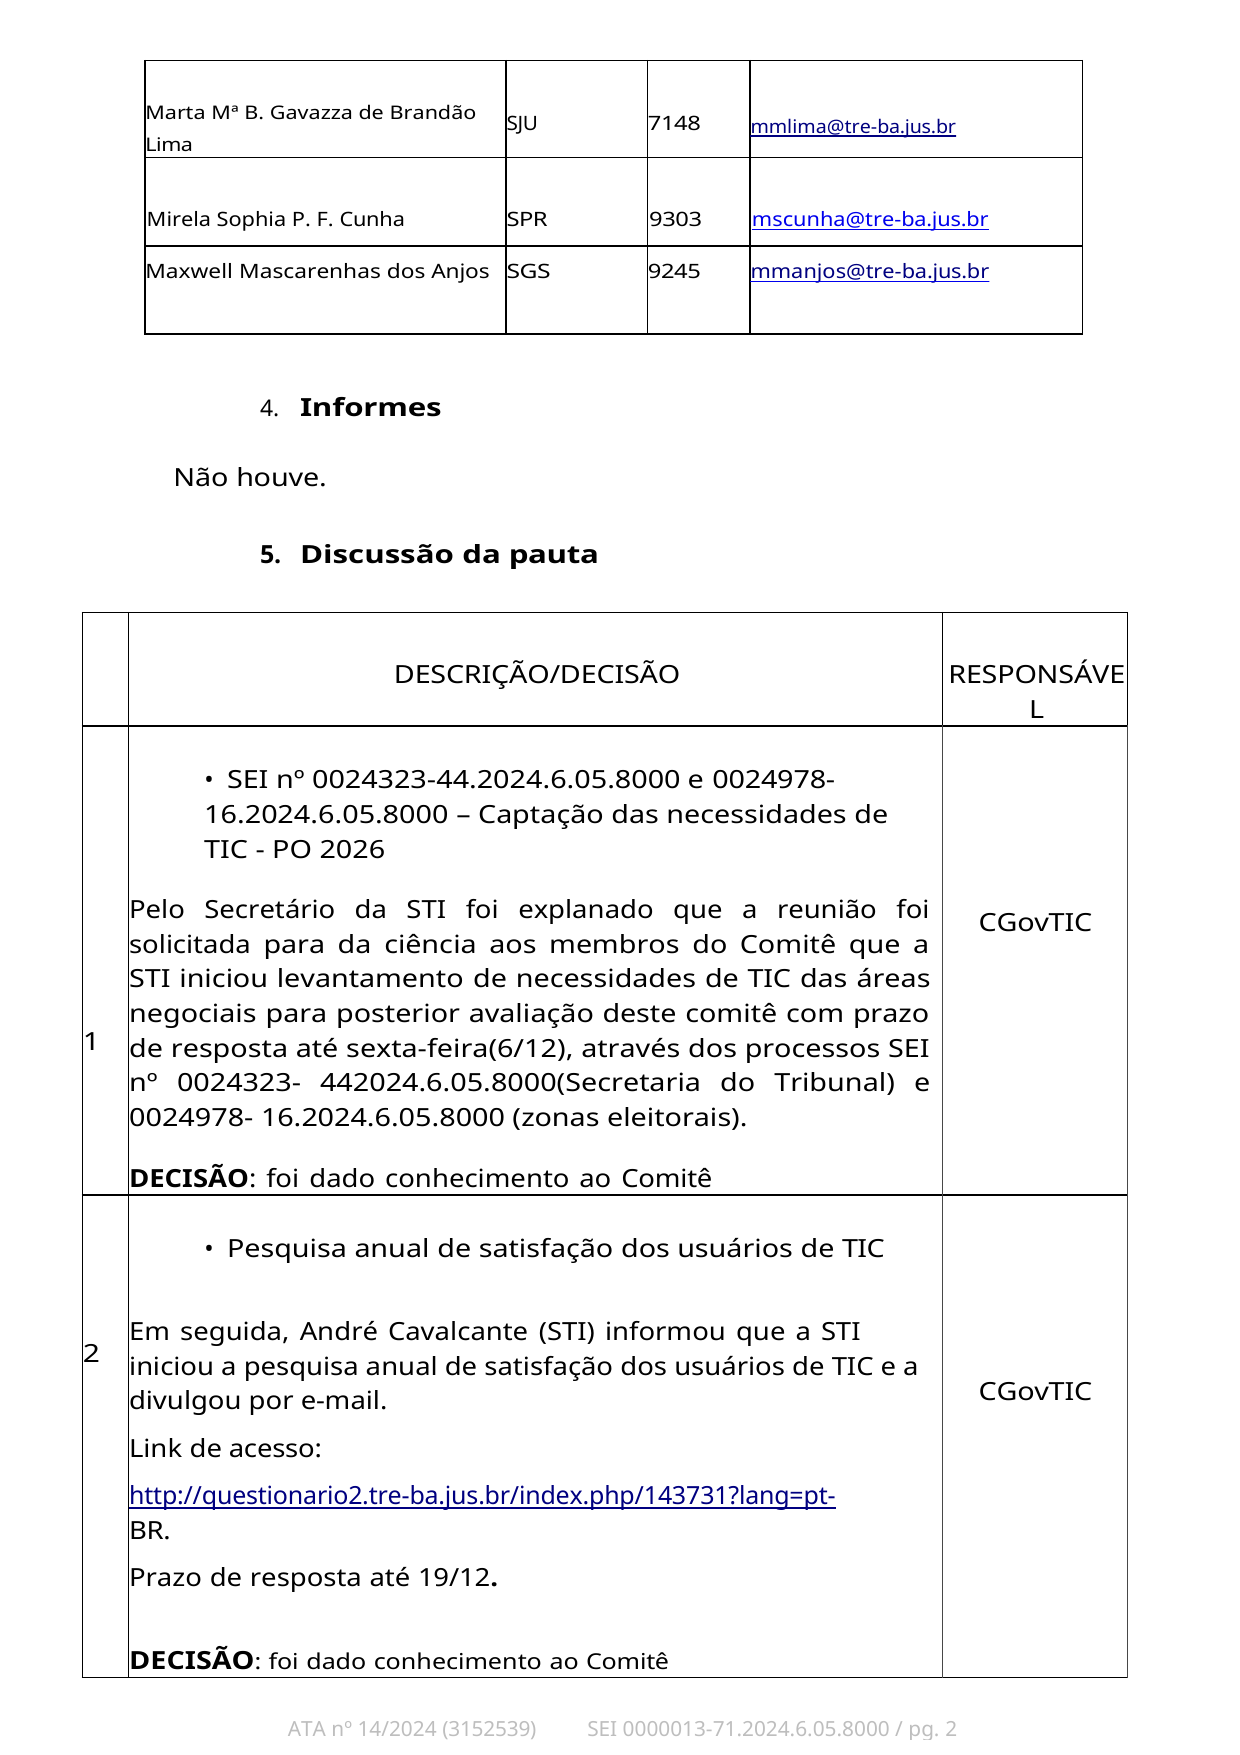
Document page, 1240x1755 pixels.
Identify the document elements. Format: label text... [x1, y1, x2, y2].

table_cell 1 [83, 727, 128, 1194]
table_cell 2 [83, 1196, 128, 1677]
table_cell SEI nº 0024323-44.2024.6.05.8000 e 0024978- 16.2024.6.05.8000 – Captação das necessidades de TIC - PO 2026 Pelo Secretário da STI foi explanado que a reunião foi solicitada para da ciência aos membros do Comitê que a STI iniciou levantamento de necessidades de TIC das áreas negociais para posterior avaliação deste comitê com prazo de resposta até sexta-feira(6/12), através dos processos SEI nº 0024323- 442024.6.05.8000(Secretaria do Tribunal) e 0024978- 16.2024.6.05.8000 (zonas eleitorais). DECISÃO: foi dado conhecimento ao Comitê [129, 727, 942, 1194]
table_cell 9303 [648, 158, 749, 245]
table_cell 9245 [648, 247, 749, 333]
table_header Marta Mª B. Gavazza de Brandão Lima [146, 61, 505, 156]
list Discussão da pauta [260, 536, 1181, 571]
table_cell SGS [507, 247, 647, 333]
table_header RESPONSÁVEL [943, 613, 1127, 725]
table_header [83, 613, 128, 725]
table_header mmlima@tre-ba.jus.br [751, 61, 1082, 156]
table_cell Mirela Sophia P. F. Cunha [146, 158, 505, 245]
text Não houve. [173, 460, 1181, 494]
table_cell SPR [507, 158, 647, 245]
table_cell mscunha@tre-ba.jus.br [751, 158, 1082, 245]
table_cell mmanjos@tre-ba.jus.br [751, 247, 1082, 333]
table_cell CGovTIC [943, 727, 1127, 1194]
table_header DESCRIÇÃO/DECISÃO [129, 613, 942, 725]
table_cell Maxwell Mascarenhas dos Anjos [146, 247, 505, 333]
list Informes [260, 390, 1181, 424]
table_header 7148 [648, 61, 749, 156]
table_cell CGovTIC [943, 1196, 1127, 1677]
table_header SJU [507, 61, 647, 156]
table_cell Pesquisa anual de satisfação dos usuários de TIC Em seguida, André Cavalcante (STI) informou que a STI iniciou a pesquisa anual de satisfação dos usuários de TIC e a divulgou por e-mail. Link de acesso: http://questionario2.tre-ba.jus.br/index.php/143731?lang=pt- BR. Prazo de resposta até 19/12. DECISÃO: foi dado conhecimento ao Comitê [129, 1196, 942, 1677]
